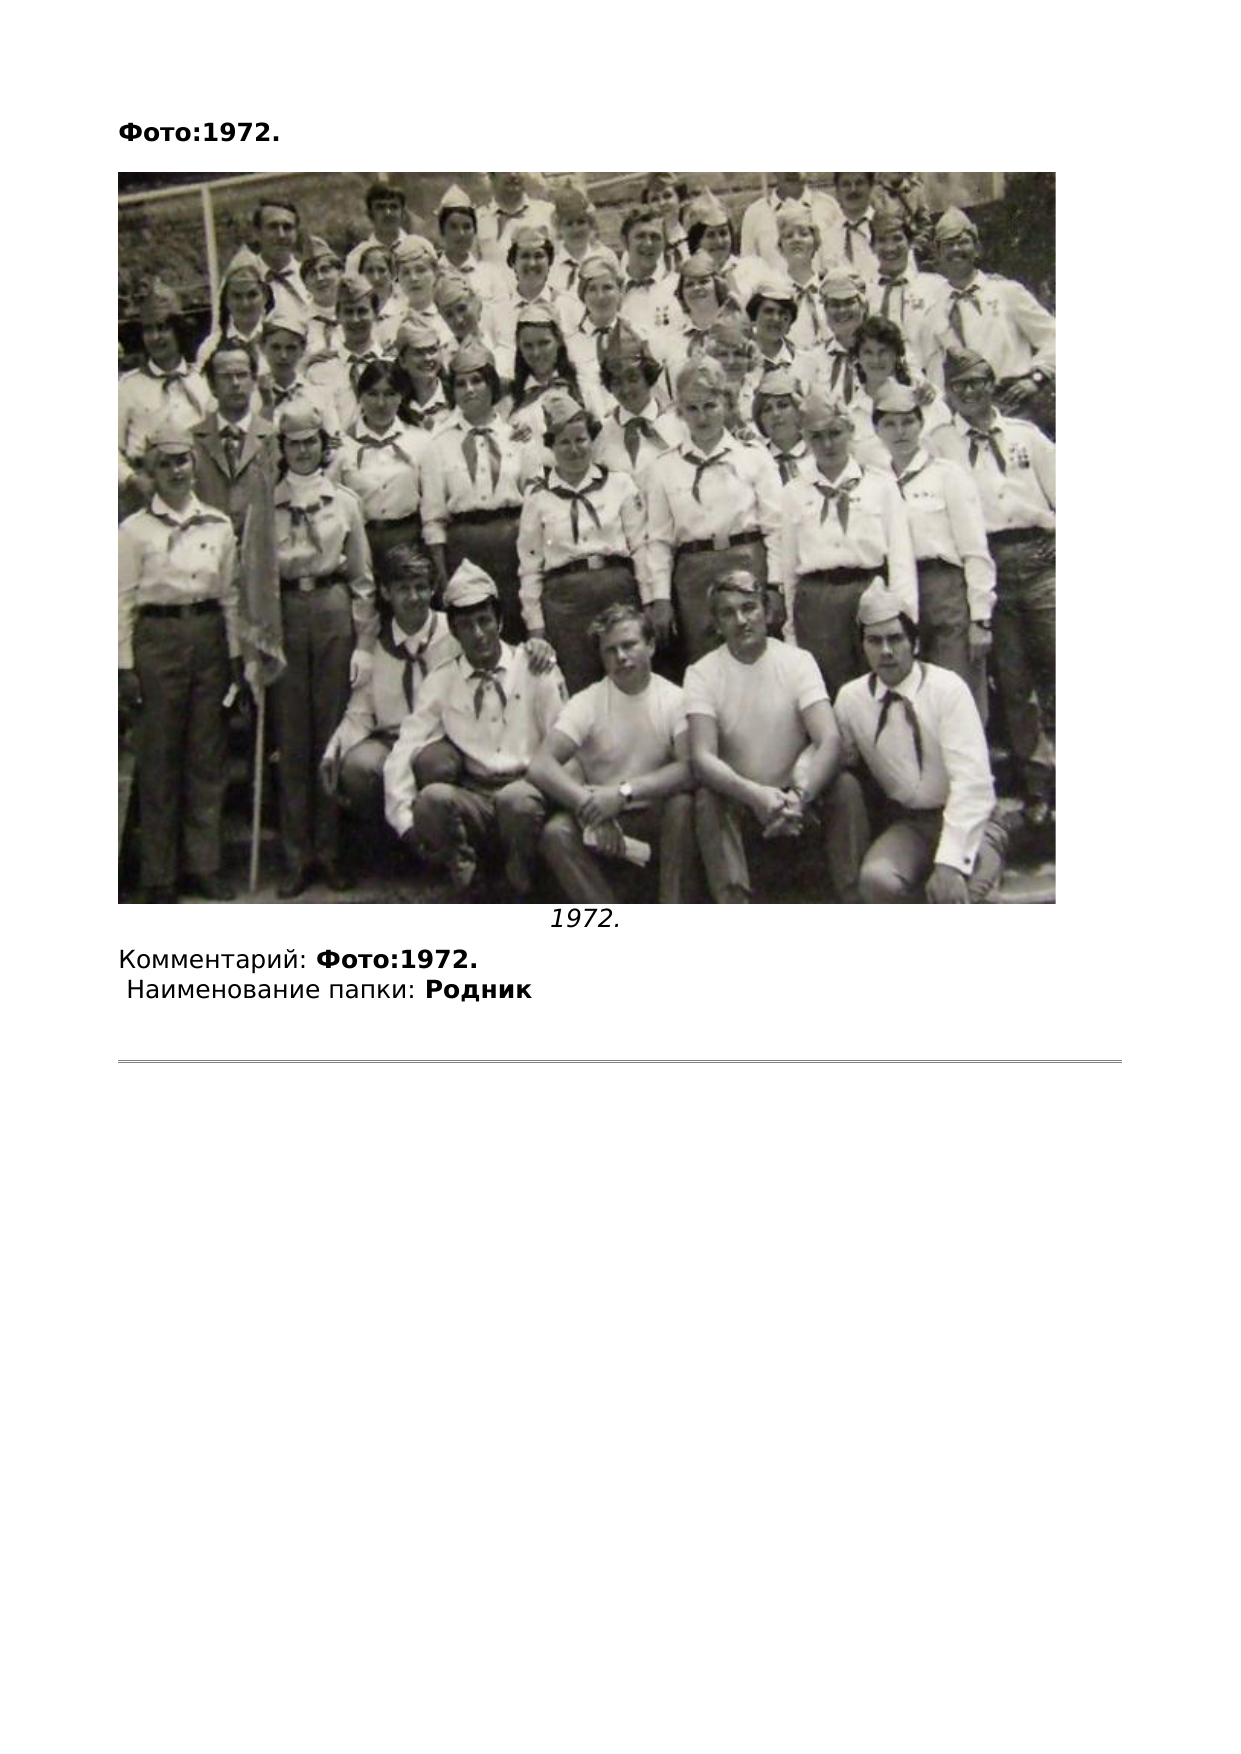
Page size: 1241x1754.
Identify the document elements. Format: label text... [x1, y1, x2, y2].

text 1972. [118, 904, 1056, 933]
subtitle Фото:1972. [118, 118, 1122, 147]
picture [118, 172, 1056, 904]
text Комментарий: Фото:1972. Наименование папки: Родник [118, 946, 1122, 1033]
